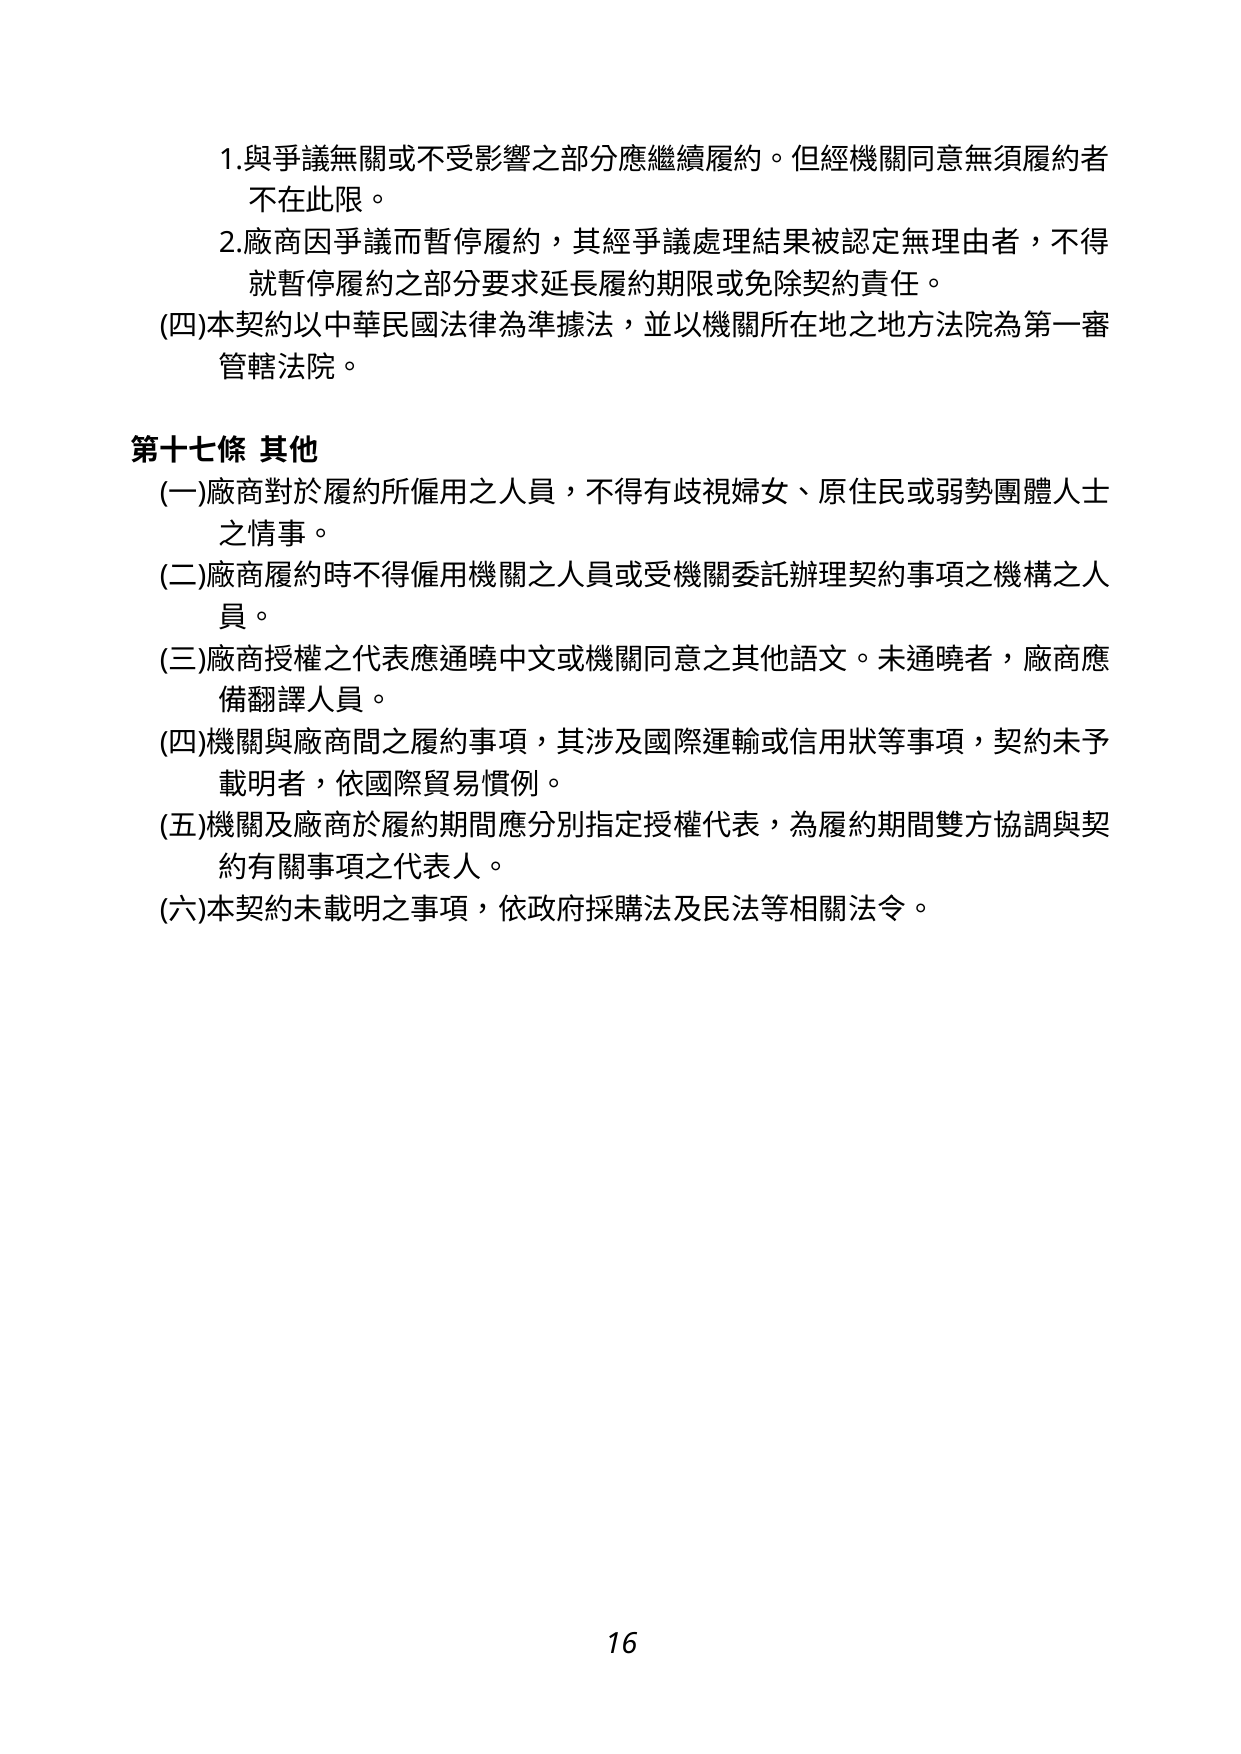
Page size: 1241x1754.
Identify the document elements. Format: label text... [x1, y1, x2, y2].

text (一)廠商對於履約所僱用之人員，不得有歧視婦女、原住民或弱勢團體人士之情事。 [159, 469, 1110, 552]
text (六)本契約未載明之事項，依政府採購法及民法等相關法令。 [159, 886, 1110, 927]
text (三)廠商授權之代表應通曉中文或機關同意之其他語文。未通曉者，廠商應備翻譯人員。 [159, 636, 1110, 719]
text 2.廠商因爭議而暫停履約，其經爭議處理結果被認定無理由者，不得就暫停履約之部分要求延長履約期限或免除契約責任。 [218, 219, 1110, 302]
text (四)機關與廠商間之履約事項，其涉及國際運輸或信用狀等事項，契約未予載明者，依國際貿易慣例。 [159, 719, 1110, 802]
text 1.與爭議無關或不受影響之部分應繼續履約。但經機關同意無須履約者不在此限。 [218, 136, 1110, 219]
text (二)廠商履約時不得僱用機關之人員或受機關委託辦理契約事項之機構之人員。 [159, 552, 1110, 636]
text 第十七條 其他 [130, 427, 1110, 469]
text (四)本契約以中華民國法律為準據法，並以機關所在地之地方法院為第一審管轄法院。 [159, 302, 1110, 386]
text (五)機關及廠商於履約期間應分別指定授權代表，為履約期間雙方協調與契約有關事項之代表人。 [159, 802, 1110, 886]
